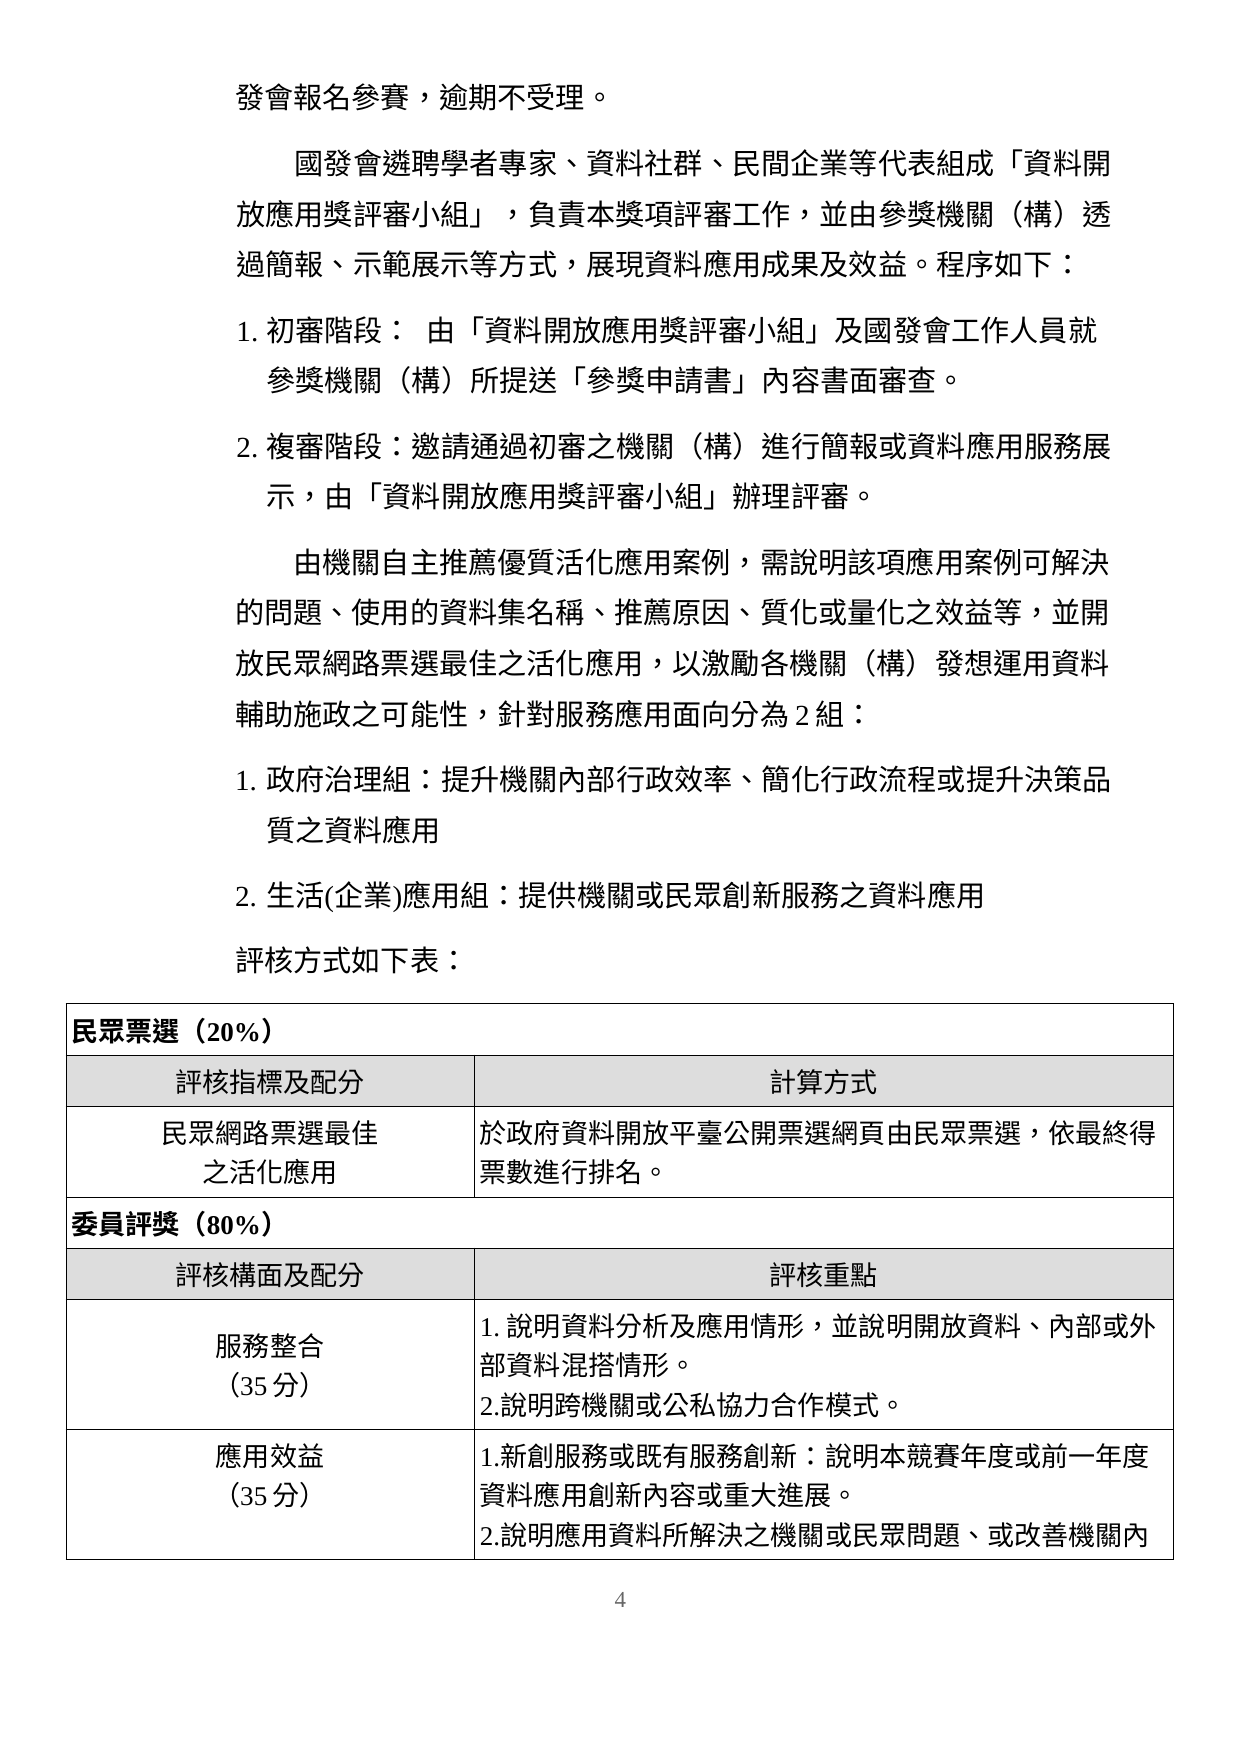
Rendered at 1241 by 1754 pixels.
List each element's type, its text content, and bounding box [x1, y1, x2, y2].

list 複審階段：邀請通過初審之機關（構）進行簡報或資料應用服務展示，由「資料開放應用獎評審小組」辦理評審。 [236, 423, 1122, 516]
table_header 民眾票選（20%） [67, 1004, 1173, 1054]
table_cell 1. 說明資料分析及應用情形，並說明開放資料、內部或外部資料混搭情形。 2.說明跨機關或公私協力合作模式。 [475, 1300, 1173, 1429]
table_cell 服務整合 （35分） [67, 1300, 474, 1429]
list 生活(企業)應用組：提供機關或民眾創新服務之資料應用 [235, 873, 1122, 915]
table_cell 應用效益 （35分） [67, 1430, 474, 1558]
table_cell 委員評獎（80%） [67, 1198, 1173, 1248]
table_cell 評核指標及配分 [67, 1056, 474, 1106]
list 初審階段： 由「資料開放應用獎評審小組」及國發會工作人員就參獎機關（構）所提送「參獎申請書」內容書面審查。 [236, 307, 1122, 400]
table_cell 評核重點 [475, 1249, 1173, 1299]
table_cell 計算方式 [475, 1056, 1173, 1106]
table_cell 評核構面及配分 [67, 1249, 474, 1299]
table_cell 民眾網路票選最佳 之活化應用 [67, 1107, 474, 1196]
text 國發會遴聘學者專家、資料社群、民間企業等代表組成「資料開放應用獎評審小組」，負責本獎項評審工作，並由參獎機關（構）透過簡報、示範展示等方式，展現資料應用成果及效益。程序如下： [236, 140, 1122, 284]
text 發會報名參賽，逾期不受理。 [235, 75, 1122, 117]
table_cell 於政府資料開放平臺公開票選網頁由民眾票選，依最終得票數進行排名。 [475, 1107, 1173, 1196]
text 評核方式如下表： [235, 938, 1122, 980]
text 由機關自主推薦優質活化應用案例，需說明該項應用案例可解決的問題、使用的資料集名稱、推薦原因、質化或量化之效益等，並開放民眾網路票選最佳之活化應用，以激勵各機關（構）發想運用資料輔助施政之可能性，針對服務應用面向分為2組： [235, 539, 1122, 734]
table_cell 1.新創服務或既有服務創新：說明本競賽年度或前一年度資料應用創新內容或重大進展。 2.說明應用資料所解決之機關或民眾問題、或改善機關內 [475, 1430, 1173, 1558]
list 政府治理組：提升機關內部行政效率、簡化行政流程或提升決策品質之資料應用 [235, 757, 1122, 850]
